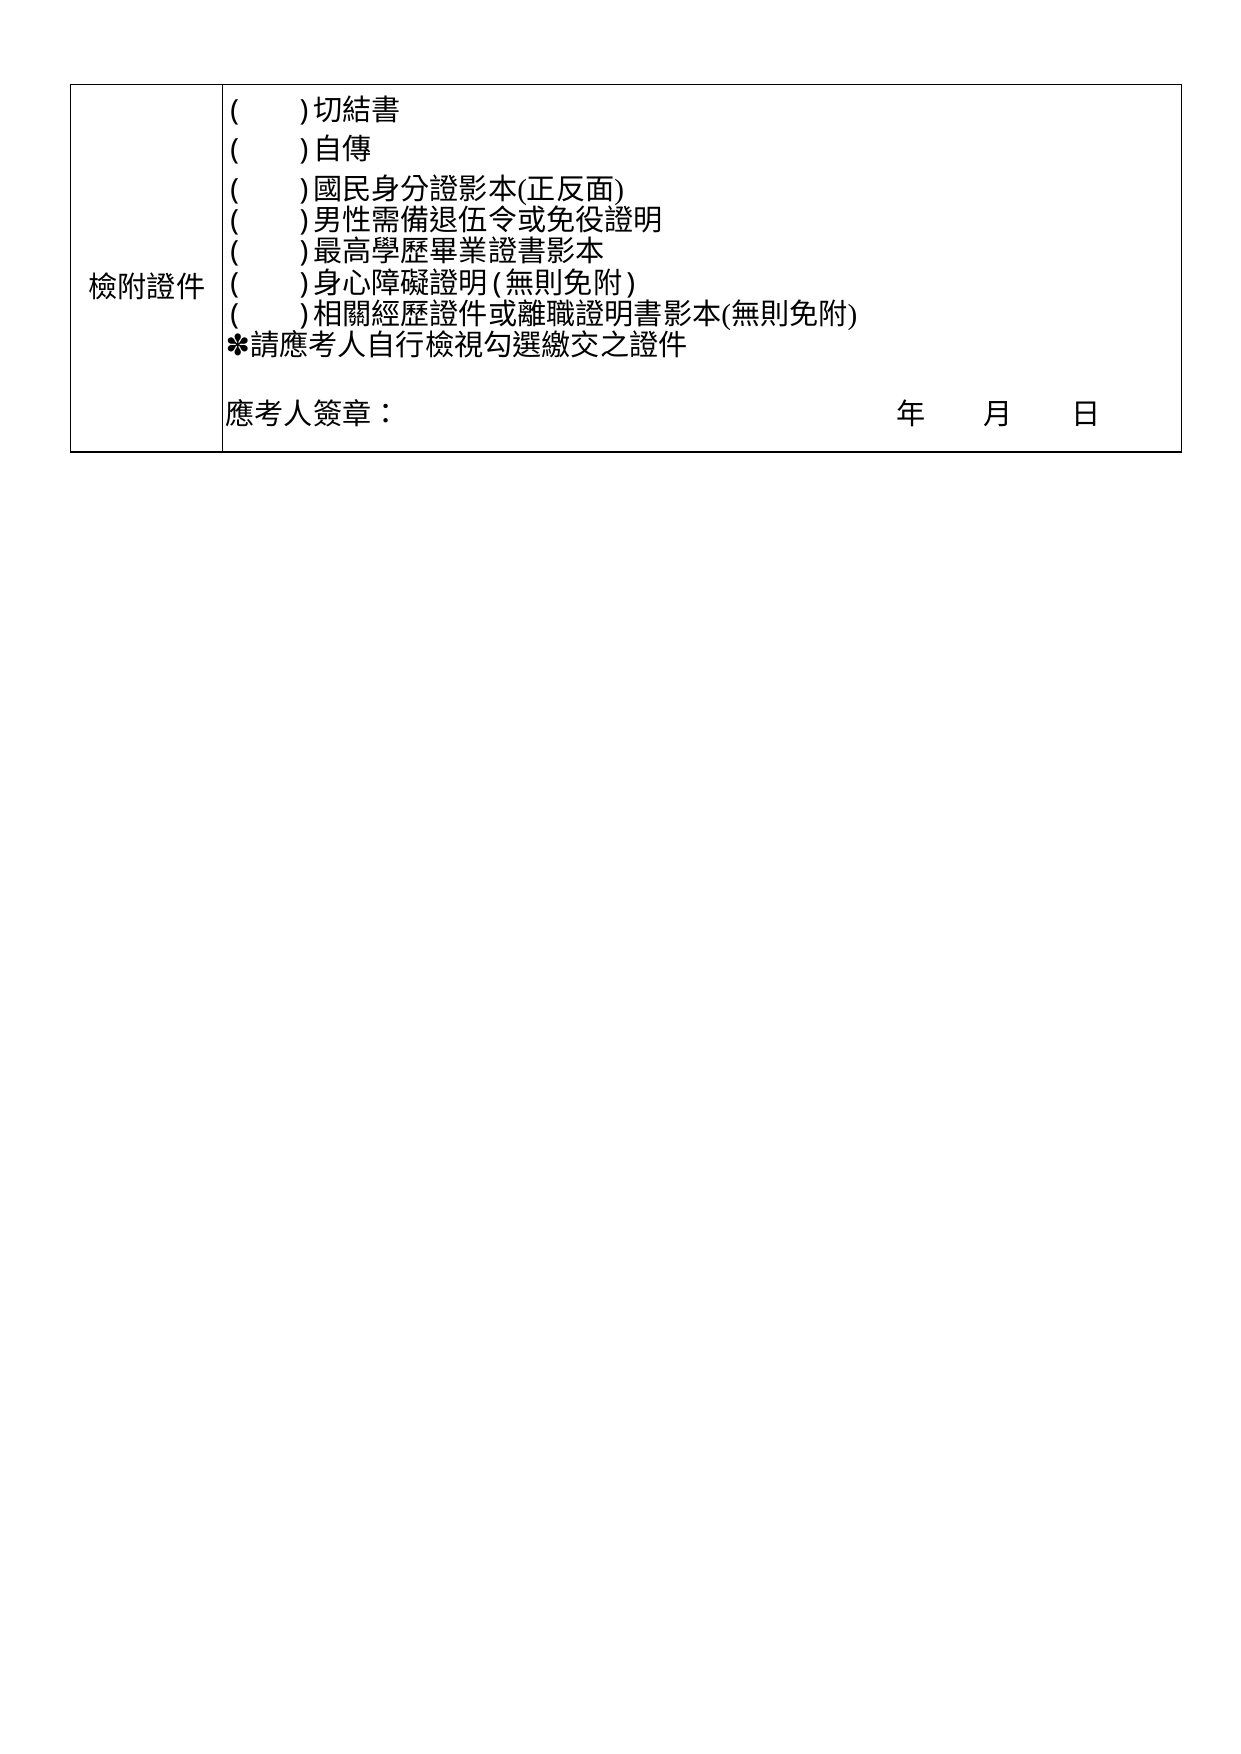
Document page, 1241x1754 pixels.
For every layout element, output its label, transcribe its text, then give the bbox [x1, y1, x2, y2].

table_cell 檢附證件 [71, 85, 222, 451]
table_cell ( )切結書 ( )自傳 ( )國民身分證影本(正反面) ( )男性需備退伍令或免役證明 ( )最高學歷畢業證書影本 ( )身心障礙證明(無則免附) ( )相關經歷證件或離職證明書影本(無則免附) ✽請應考人自行檢視勾選繳交之證件 應考人簽章： 年 月 日 [223, 85, 1181, 451]
